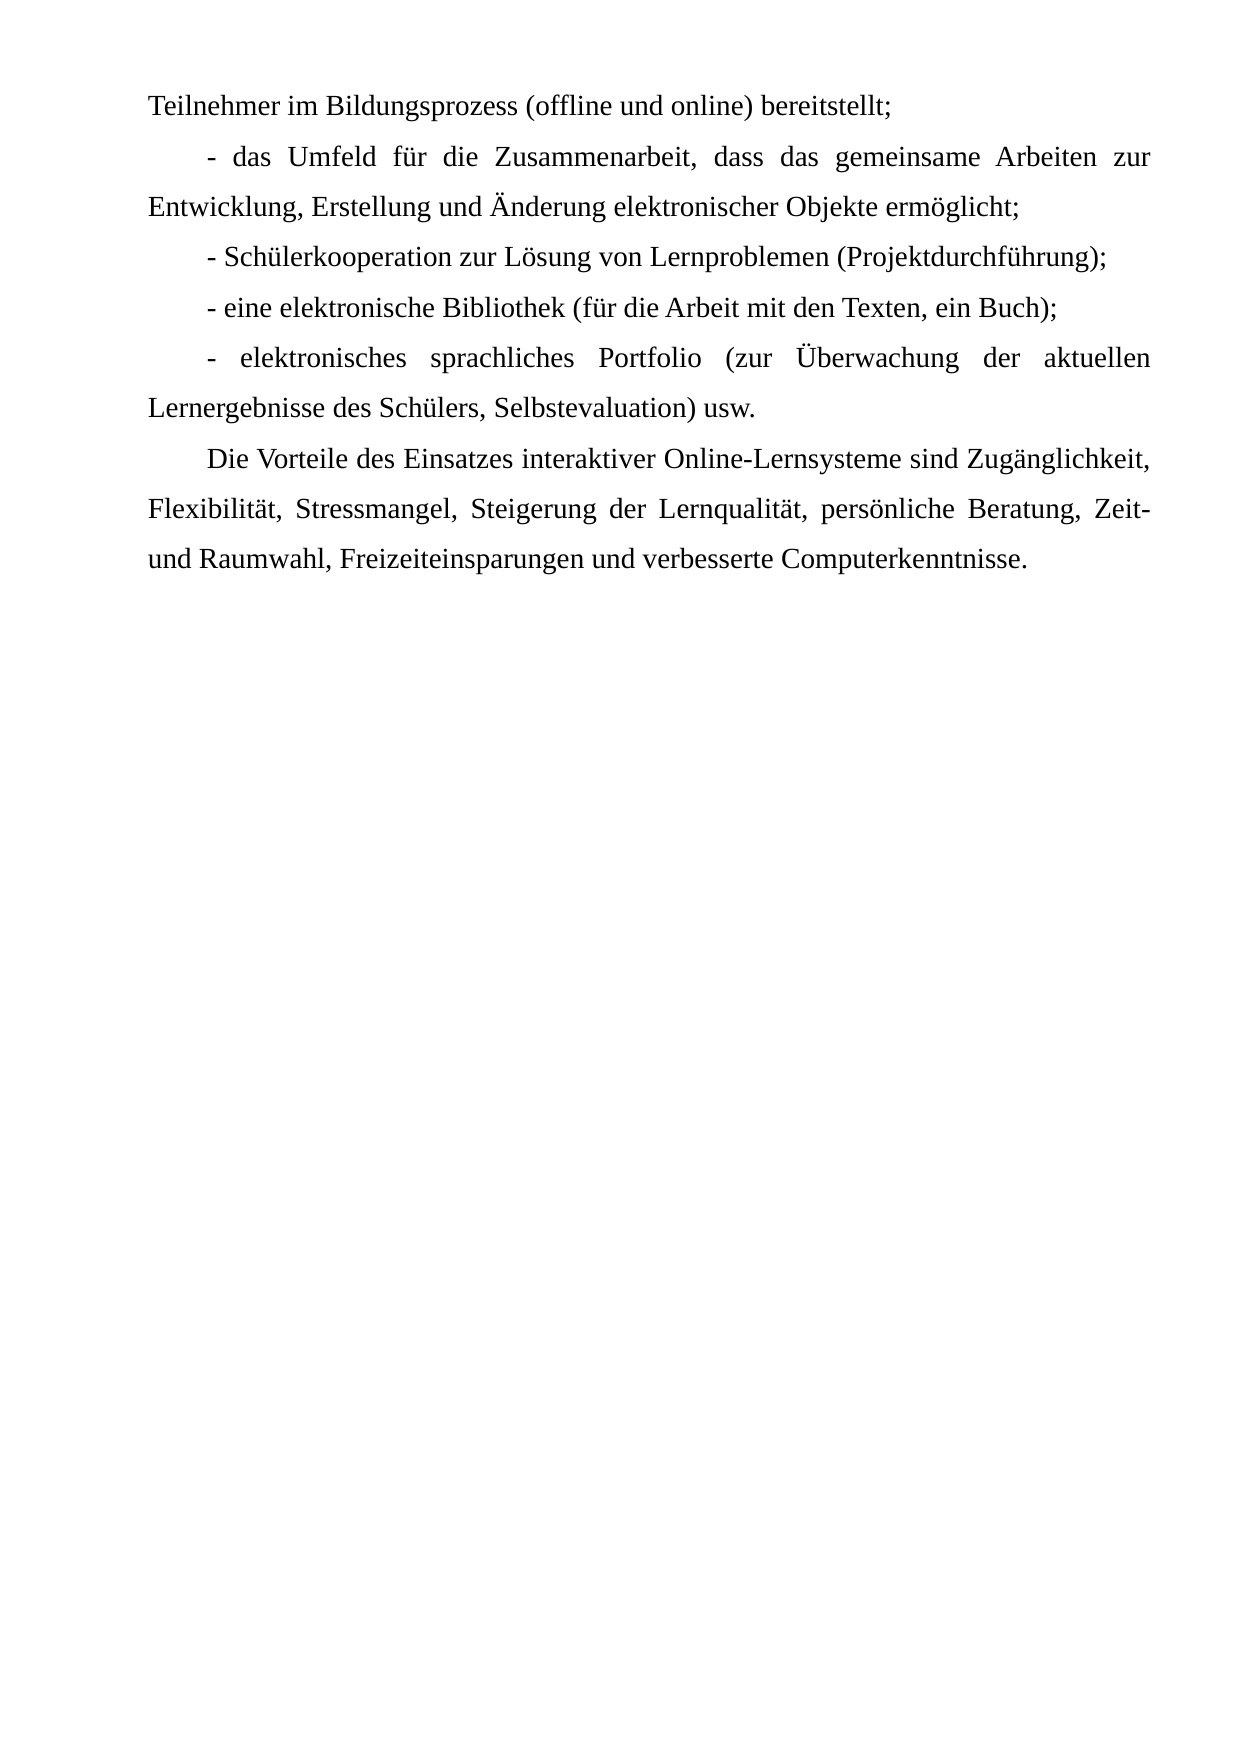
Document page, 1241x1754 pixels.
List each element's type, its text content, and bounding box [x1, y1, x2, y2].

text Teilnehmer im Bildungsprozess (offline und online) bereitstellt; [148, 88, 1152, 122]
text - das Umfeld für die Zusammenarbeit, dass das gemeinsame Arbeiten zur Entwicklung, Erstellung und Änderung elektronischer Objekte ermöglicht; [148, 139, 1152, 223]
text - eine elektronische Bibliothek (für die Arbeit mit den Texten, ein Buch); [148, 290, 1152, 323]
text - Schülerkooperation zur Lösung von Lernproblemen (Projektdurchführung); [148, 239, 1152, 273]
text - elektronisches sprachliches Portfolio (zur Überwachung der aktuellen Lernergebnisse des Schülers, Selbstevaluation) usw. [148, 340, 1152, 424]
text Die Vorteile des Einsatzes interaktiver Online-Lernsysteme sind Zugänglichkeit, Flexibilität, Stressmangel, Steigerung der Lernqualität, persönliche Beratung, Zeit- und Raumwahl, Freizeiteinsparungen und verbesserte Computerkenntnisse. [148, 441, 1152, 575]
